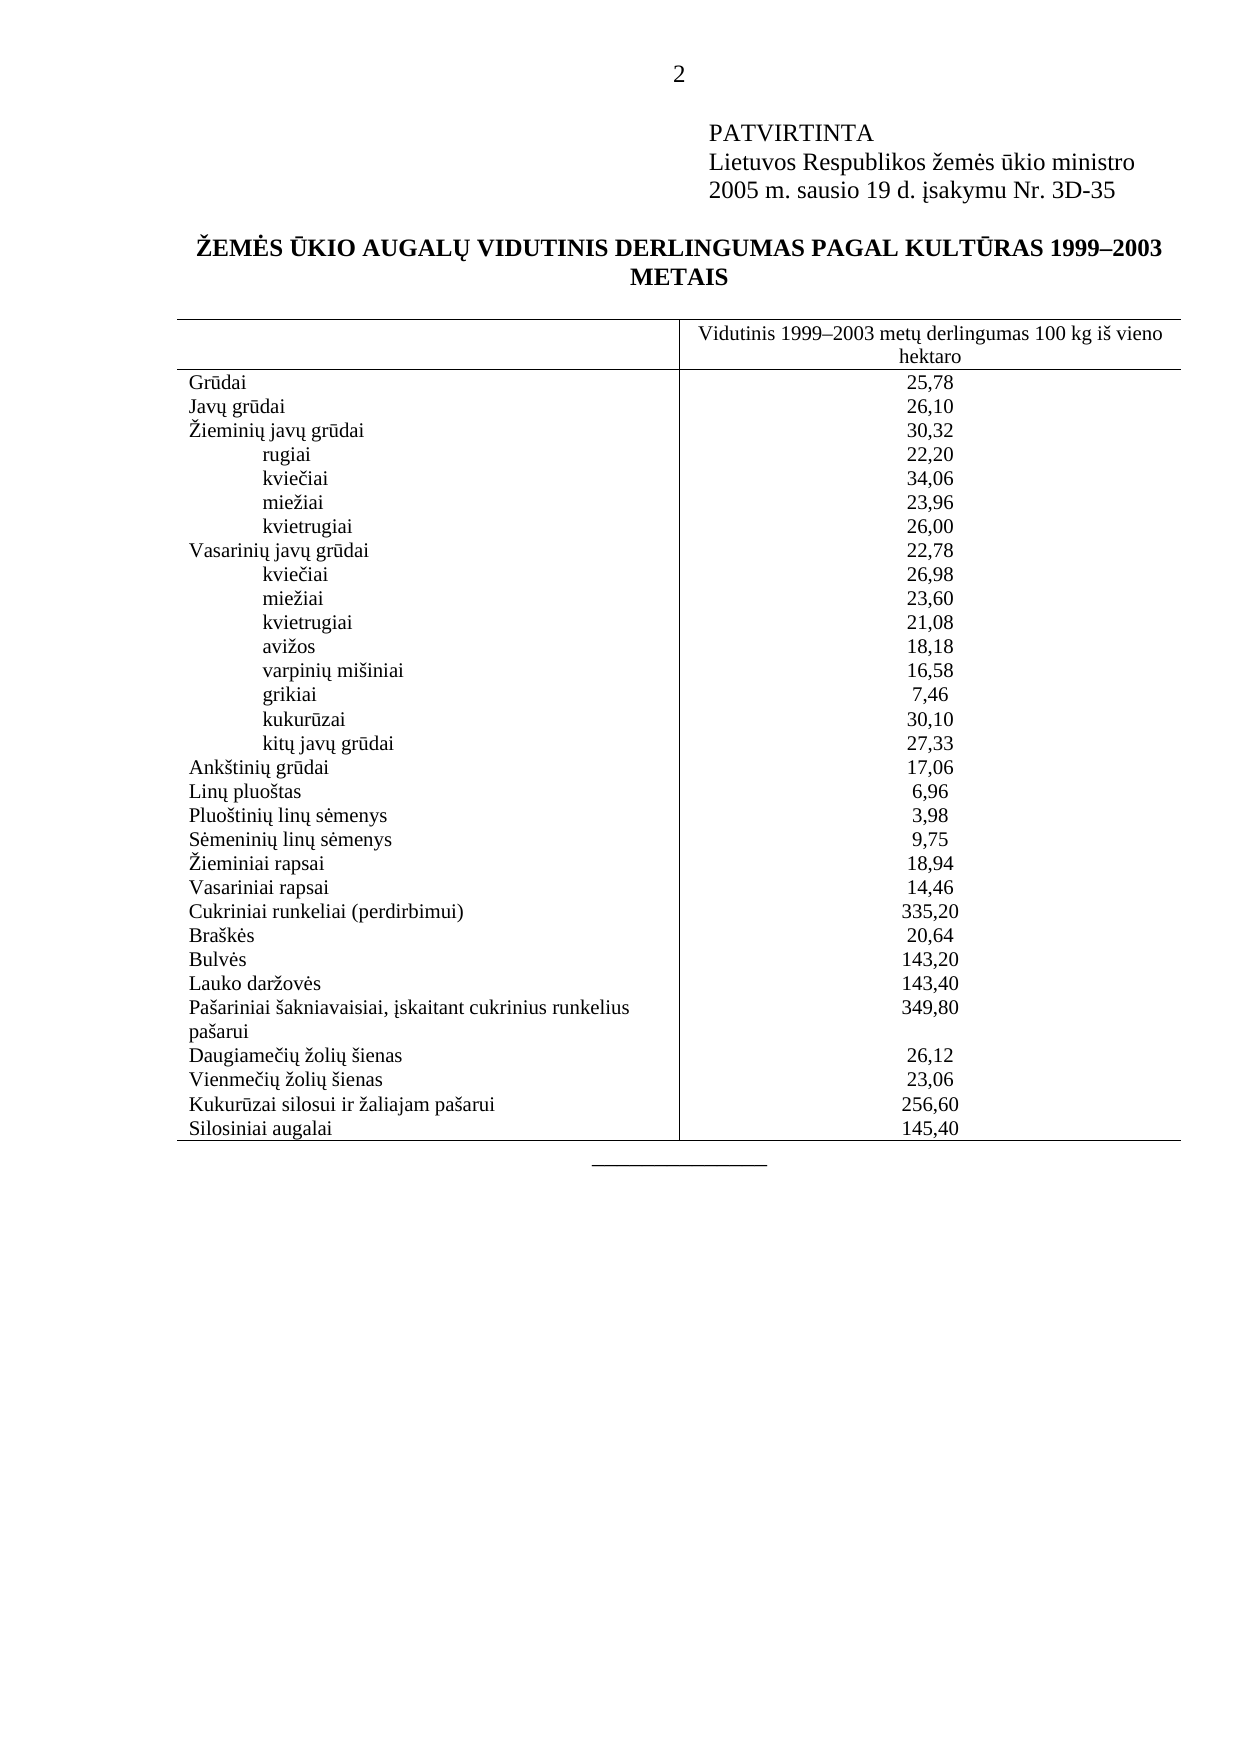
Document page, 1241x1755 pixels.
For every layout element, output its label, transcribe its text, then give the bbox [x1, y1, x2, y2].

text PATVIRTINTA [177, 118, 1181, 147]
table_cell Pašariniai šakniavaisiai, įskaitant cukrinius runkelius pašarui [177, 995, 679, 1043]
table_cell 6,96 [680, 779, 1181, 803]
table_cell 23,60 [680, 586, 1181, 610]
table_cell 23,06 [680, 1068, 1181, 1091]
table_cell 9,75 [680, 827, 1181, 851]
table_cell Braškės [177, 923, 679, 947]
text ŽEMĖS ŪKIO AUGALŲ VIDUTINIS DERLINGUMAS PAGAL KULTŪRAS 1999–2003 METAIS [177, 233, 1181, 291]
table_cell Žieminiai rapsai [177, 851, 679, 875]
table_cell 26,10 [680, 394, 1181, 418]
table_cell 23,96 [680, 490, 1181, 514]
table_cell kukurūzai [177, 706, 679, 731]
table_cell Sėmeninių linų sėmenys [177, 827, 679, 851]
table_cell 143,20 [680, 947, 1181, 971]
table_cell 34,06 [680, 466, 1181, 490]
table_cell varpinių mišiniai [177, 658, 679, 682]
table_cell Daugiamečių žolių šienas [177, 1043, 679, 1067]
table_cell Ankštinių grūdai [177, 755, 679, 779]
table_cell 26,98 [680, 562, 1181, 586]
table_cell 25,78 [680, 370, 1181, 394]
table_cell 14,46 [680, 875, 1181, 899]
table_cell miežiai [177, 490, 679, 514]
table_header Vidutinis 1999–2003 metų derlingumas 100 kg iš vieno hektaro [680, 320, 1181, 368]
table_cell 143,40 [680, 971, 1181, 995]
table_cell 335,20 [680, 899, 1181, 923]
table_cell 3,98 [680, 803, 1181, 827]
table_cell rugiai [177, 442, 679, 466]
table_cell 22,20 [680, 442, 1181, 466]
table_cell miežiai [177, 586, 679, 610]
table_cell 256,60 [680, 1091, 1181, 1116]
table_cell kviečiai [177, 466, 679, 490]
table_cell Vienmečių žolių šienas [177, 1068, 679, 1091]
table_cell Silosiniai augalai [177, 1116, 679, 1139]
text Lietuvos Respublikos žemės ūkio ministro [177, 147, 1181, 176]
table_cell 26,00 [680, 514, 1181, 538]
table_cell Cukriniai runkeliai (perdirbimui) [177, 899, 679, 923]
table_cell Grūdai [177, 370, 679, 394]
table_cell 20,64 [680, 923, 1181, 947]
table_cell Kukurūzai silosui ir žaliajam pašarui [177, 1091, 679, 1116]
table_cell 30,10 [680, 706, 1181, 731]
table_cell kviečiai [177, 562, 679, 586]
table_header [177, 320, 679, 368]
table_cell 349,80 [680, 995, 1181, 1043]
table_cell 7,46 [680, 683, 1181, 706]
table_cell 22,78 [680, 538, 1181, 562]
text 2005 m. sausio 19 d. įsakymu Nr. 3D-35 [177, 176, 1181, 204]
table_cell avižos [177, 634, 679, 658]
table_cell Vasarinių javų grūdai [177, 538, 679, 562]
table_cell kvietrugiai [177, 610, 679, 634]
table_cell grikiai [177, 683, 679, 706]
table_cell Bulvės [177, 947, 679, 971]
table_cell Žieminių javų grūdai [177, 418, 679, 442]
table_cell 21,08 [680, 610, 1181, 634]
table_cell Linų pluoštas [177, 779, 679, 803]
table_cell Pluoštinių linų sėmenys [177, 803, 679, 827]
text ______________ [177, 1141, 1181, 1169]
table_cell 16,58 [680, 658, 1181, 682]
table_cell Javų grūdai [177, 394, 679, 418]
table_cell 17,06 [680, 755, 1181, 779]
table_cell 145,40 [680, 1116, 1181, 1139]
table_cell 30,32 [680, 418, 1181, 442]
table_cell Vasariniai rapsai [177, 875, 679, 899]
table_cell 18,18 [680, 634, 1181, 658]
table_cell kvietrugiai [177, 514, 679, 538]
table_cell 18,94 [680, 851, 1181, 875]
table_cell kitų javų grūdai [177, 731, 679, 754]
table_cell Lauko daržovės [177, 971, 679, 995]
table_cell 27,33 [680, 731, 1181, 754]
table_cell 26,12 [680, 1043, 1181, 1067]
